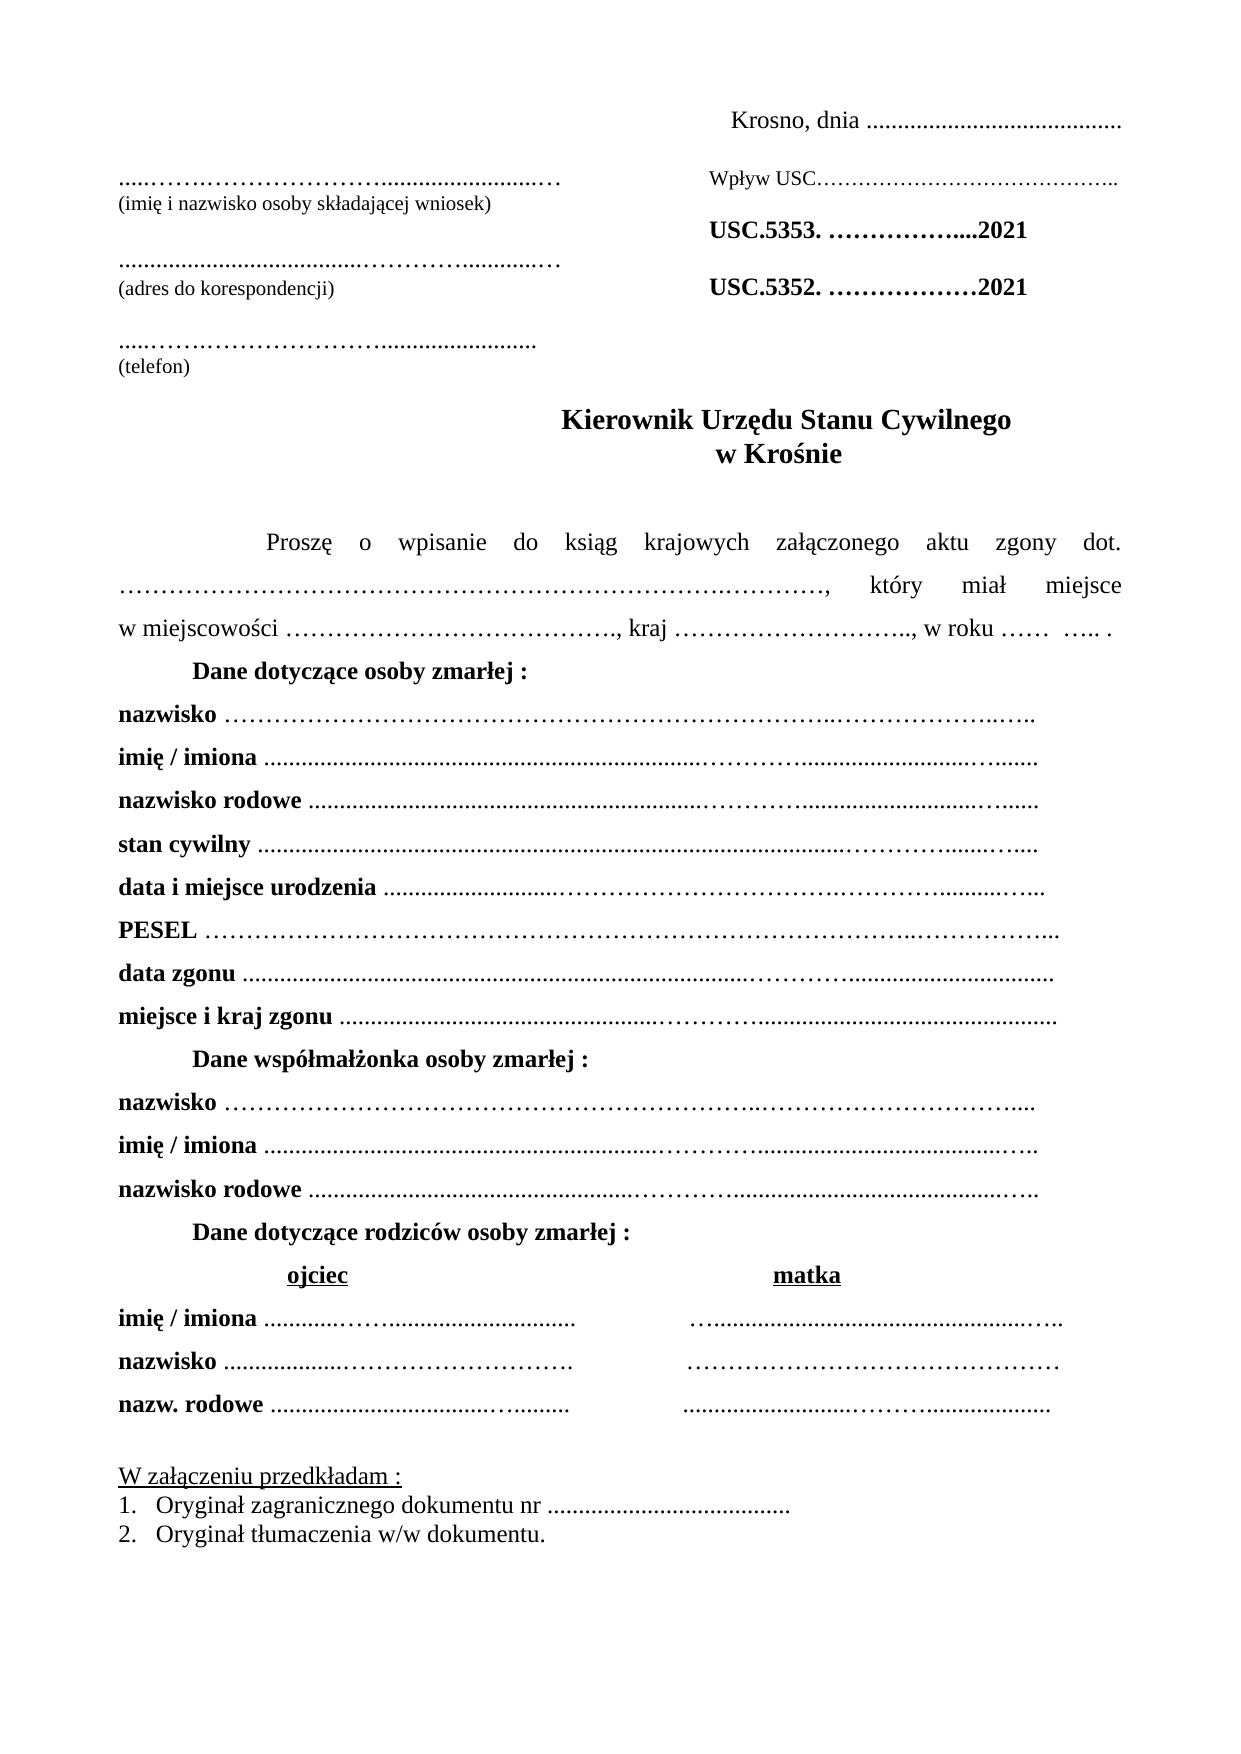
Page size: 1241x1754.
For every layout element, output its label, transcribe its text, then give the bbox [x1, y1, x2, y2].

text nazwisko ………………………………………………………..………………………….... [118, 1087, 1122, 1116]
text Dane dotyczące osoby zmarłej : [118, 656, 1122, 685]
text nazwisko ………………………………………………………………..………………..….. [118, 699, 1122, 728]
text .....…….…………………......................... [118, 325, 1122, 354]
text USC.5353. ……………....2021 [118, 215, 1122, 244]
text nazwisko rodowe ...............................................................…………............................…...... [118, 786, 1122, 814]
text w Krośnie [118, 436, 1122, 469]
text miejsce i kraj zgonu ...................................................…………................................................ [118, 1001, 1122, 1030]
text Kierownik Urzędu Stanu Cywilnego [118, 402, 1122, 436]
text ojciec matka [118, 1260, 1122, 1289]
text (telefon) [118, 354, 1122, 378]
text Krosno, dnia ......................................... [118, 105, 1122, 133]
text nazwisko ...................………………………. ……………………………………… [118, 1346, 1122, 1375]
list Oryginał tłumaczenia w/w dokumentu. [118, 1519, 1122, 1547]
text (imię i nazwisko osoby składającej wniosek) [118, 191, 1122, 215]
text stan cywilny ..............................................................................................………….......….... [118, 829, 1122, 857]
text data zgonu .................................................................................…………................................. [118, 958, 1122, 987]
text imię / imiona ...............................................................………….......................................….. [118, 1131, 1122, 1159]
text data i miejsce urodzenia ............................…………………………….…………..........…... [118, 872, 1122, 901]
list Oryginał zagranicznego dokumentu nr ....................................... [118, 1490, 1122, 1519]
text Proszę o wpisanie do ksiąg krajowych załączonego aktu zgony dot. ……………………………………………………………….…………, który miał miejsce w miejscowości …………………………………., kraj ……………………….., w roku …… ….. . [118, 527, 1122, 642]
text .....…….………………….........................… Wpływ USC…………………………………….. [118, 162, 1122, 191]
text nazw. rodowe ...................................…......... ...........................……….................... [118, 1389, 1122, 1418]
text Dane dotyczące rodziców osoby zmarłej : [118, 1217, 1122, 1246]
text Dane współmałżonka osoby zmarłej : [118, 1044, 1122, 1073]
text (adres do korespondencji) USC.5352. ………………2021 [118, 272, 1122, 301]
text W załączeniu przedkładam : [118, 1461, 1122, 1490]
text nazwisko rodowe ....................................................…………...........................................….. [118, 1174, 1122, 1202]
text .......................................…………............… [118, 244, 1122, 272]
text PESEL …………………………………………………………………………..……………... [118, 915, 1122, 944]
text imię / imiona ............…….............................. …..................................................….. [118, 1303, 1122, 1332]
text imię / imiona ......................................................................…………...........................…....... [118, 742, 1122, 771]
